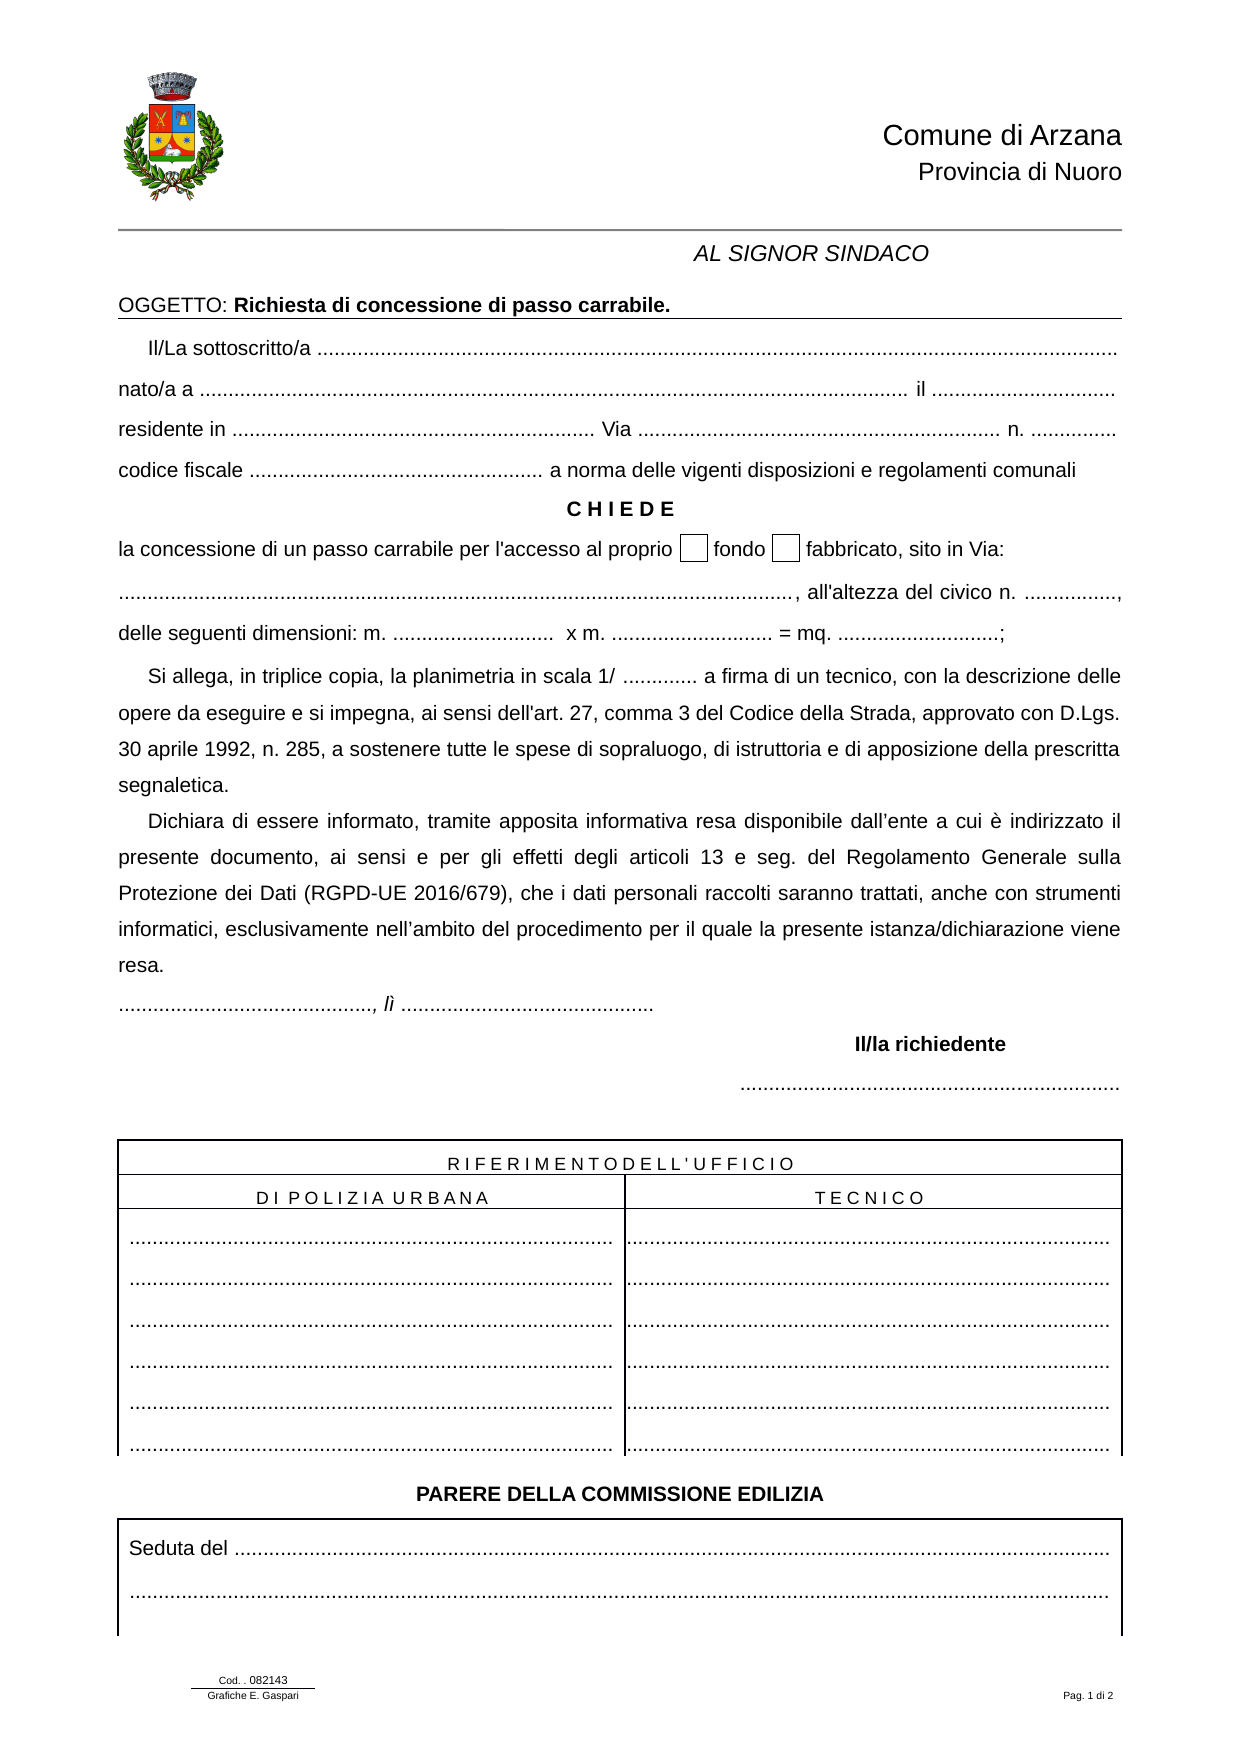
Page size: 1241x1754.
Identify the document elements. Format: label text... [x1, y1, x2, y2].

table_cell .................................................................................... [626, 1209, 1121, 1250]
table_cell .................................................................................... [626, 1291, 1121, 1332]
table_cell .................................................................................... [626, 1250, 1121, 1291]
table_cell .................................................................................... [626, 1415, 1121, 1456]
text la concessione di un passo carrabile per l'accesso al proprio fondo fabbricato, sito in Via: [118, 533, 1122, 562]
table_cell .................................................................................... [119, 1333, 624, 1374]
text Provincia di Nuoro [224, 157, 1122, 185]
table_cell .................................................................................... [119, 1374, 624, 1415]
table_cell .................................................................................... [119, 1415, 624, 1456]
picture [122, 72, 224, 203]
text Dichiara di essere informato, tramite apposita informativa resa disponibile dall’ente a cui è indirizzato il presente documento, ai sensi e per gli effetti degli articoli 13 e seg. del Regolamento Generale sulla Protezione dei Dati (RGPD-UE 2016/679), che i dati personali raccolti saranno trattati, anche con strumenti informatici, esclusivamente nell’ambito del procedimento per il quale la presente istanza/dichiarazione viene resa. [118, 809, 1122, 976]
table_cell .................................................................................... [119, 1209, 624, 1250]
table_cell T E C N I C O [626, 1175, 1121, 1208]
subtitle C H I E D E [118, 497, 1122, 521]
text Comune di Arzana [224, 118, 1122, 152]
text ....................................................................................................................., all'altezza del civico n. ................, delle seguenti dimensioni: m. ............................ x m. ............................ = mq. ............................; [118, 576, 1122, 646]
text OGGETTO: Richiesta di concessione di passo carrabile. [118, 292, 1122, 318]
text AL SIGNOR SINDACO [694, 240, 1122, 266]
table_cell .................................................................................... [119, 1291, 624, 1332]
table_cell .................................................................................... [626, 1333, 1121, 1374]
table_cell .................................................................................... [626, 1374, 1121, 1415]
text .................................................................. [738, 1067, 1122, 1096]
text Si allega, in triplice copia, la planimetria in scala 1/ ............. a firma di un tecnico, con la descrizione delle opere da eseguire e si impegna, ai sensi dell'art. 27, comma 3 del Codice della Strada, approvato con D.Lgs. 30 aprile 1992, n. 285, a sostenere tutte le spese di sopraluogo, di istruttoria e di apposizione della prescritta segnaletica. [118, 660, 1122, 797]
table_header R I F E R I M E N T O D E L L ' U F F I C I O [119, 1141, 1121, 1174]
table_header Seduta del ........................................................................................................................................................ .......................................................................................................................................................................... [119, 1520, 1121, 1636]
table_cell .................................................................................... [119, 1250, 624, 1291]
subtitle PARERE DELLA COMMISSIONE EDILIZIA [118, 1481, 1122, 1505]
text ............................................, lì ............................................ [118, 988, 1122, 1017]
text Il/la richiedente [738, 1032, 1122, 1056]
text Il/La sottoscritto/a ........................................................................................................................................... nato/a a ........................................................................................................................... il ................................ residente in ............................................................... Via ............................................................... n. ............... codice fiscale ................................................... a norma delle vigenti disposizioni e regolamenti comunali [118, 332, 1122, 483]
table_cell D I P O L I Z I A U R B A N A [119, 1175, 624, 1208]
